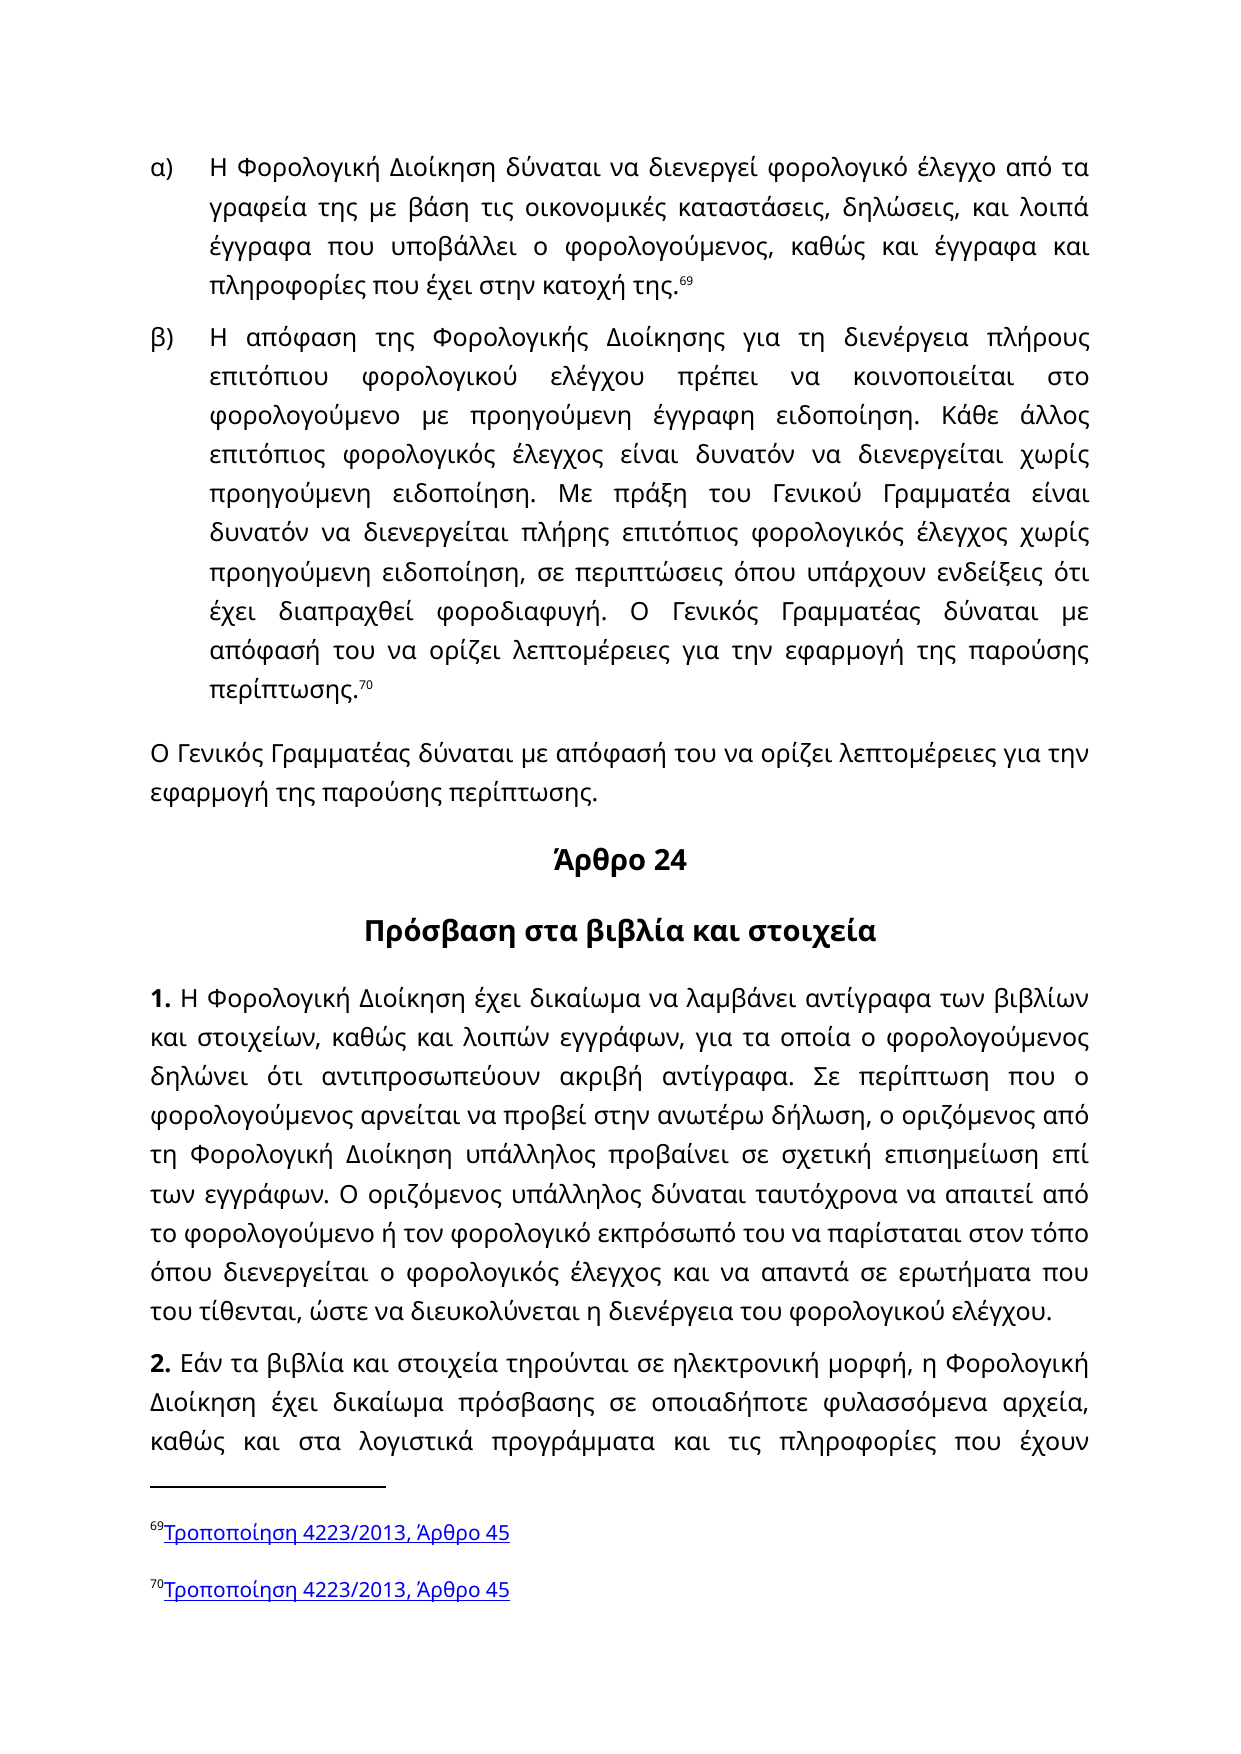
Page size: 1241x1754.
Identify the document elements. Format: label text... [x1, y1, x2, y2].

text 1. Η Φορολογική Διοίκηση έχει δικαίωμα να λαμβάνει αντίγραφα των βιβλίων και στοιχείων, καθώς και λοιπών εγγράφων, για τα οποία ο φορολογούμενος δηλώνει ότι αντιπροσωπεύουν ακριβή αντίγραφα. Σε περίπτωση που ο φορολογούμενος αρνείται να προβεί στην ανωτέρω δήλωση, ο οριζόμενος από τη Φορολογική Διοίκηση υπάλληλος προβαίνει σε σχετική επισημείωση επί των εγγράφων. Ο οριζόμενος υπάλληλος δύναται ταυτόχρονα να απαιτεί από το φορολογούμενο ή τον φορολογικό εκπρόσωπό του να παρίσταται στον τόπο όπου διενεργείται ο φορολογικός έλεγχος και να απαντά σε ερωτήματα που του τίθενται, ώστε να διευκολύνεται η διενέργεια του φορολογικού ελέγχου. [150, 980, 1090, 1328]
subtitle Πρόσβαση στα βιβλία και στοιχεία [150, 910, 1090, 949]
text 2. Εάν τα βιβλία και στοιχεία τηρούνται σε ηλεκτρονική μορφή, η Φορολογική Διοίκηση έχει δικαίωμα πρόσβασης σε οποιαδήποτε φυλασσόμενα αρχεία, καθώς και στα λογιστικά προγράμματα και τις πληροφορίες που έχουν [150, 1345, 1090, 1458]
subtitle Άρθρο 24 [150, 839, 1090, 879]
text Τροποποίηση 4223/2013, Άρθρο 45 [150, 1518, 1090, 1546]
text Τροποποίηση 4223/2013, Άρθρο 45 [150, 1576, 1090, 1604]
text Ο Γενικός Γραμματέας δύναται με απόφασή του να ορίζει λεπτομέρειες για την εφαρμογή της παρούσης περίπτωσης. [150, 736, 1090, 809]
list β) Η απόφαση της Φορολογικής Διοίκησης για τη διενέργεια πλήρους επιτόπιου φορολογικού ελέγχου πρέπει να κοινοποιείται στο φορολογούμενο με προηγούμενη έγγραφη ειδοποίηση. Κάθε άλλος επιτόπιος φορολογικός έλεγχος είναι δυνατόν να διενεργείται χωρίς προηγούμενη ειδοποίηση. Με πράξη του Γενικού Γραμματέα είναι δυνατόν να διενεργείται πλήρης επιτόπιος φορολογικός έλεγχος χωρίς προηγούμενη ειδοποίηση, σε περιπτώσεις όπου υπάρχουν ενδείξεις ότι έχει διαπραχθεί φοροδιαφυγή. Ο Γενικός Γραμματέας δύναται με απόφασή του να ορίζει λεπτομέρειες για την εφαρμογή της παρούσης περίπτωσης. [150, 319, 1090, 706]
list α) Η Φορολογική Διοίκηση δύναται να διενεργεί φορολογικό έλεγχο από τα γραφεία της με βάση τις οικονομικές καταστάσεις, δηλώσεις, και λοιπά έγγραφα που υποβάλλει ο φορολογούμενος, καθώς και έγγραφα και πληροφορίες που έχει στην κατοχή της. [150, 150, 1090, 302]
